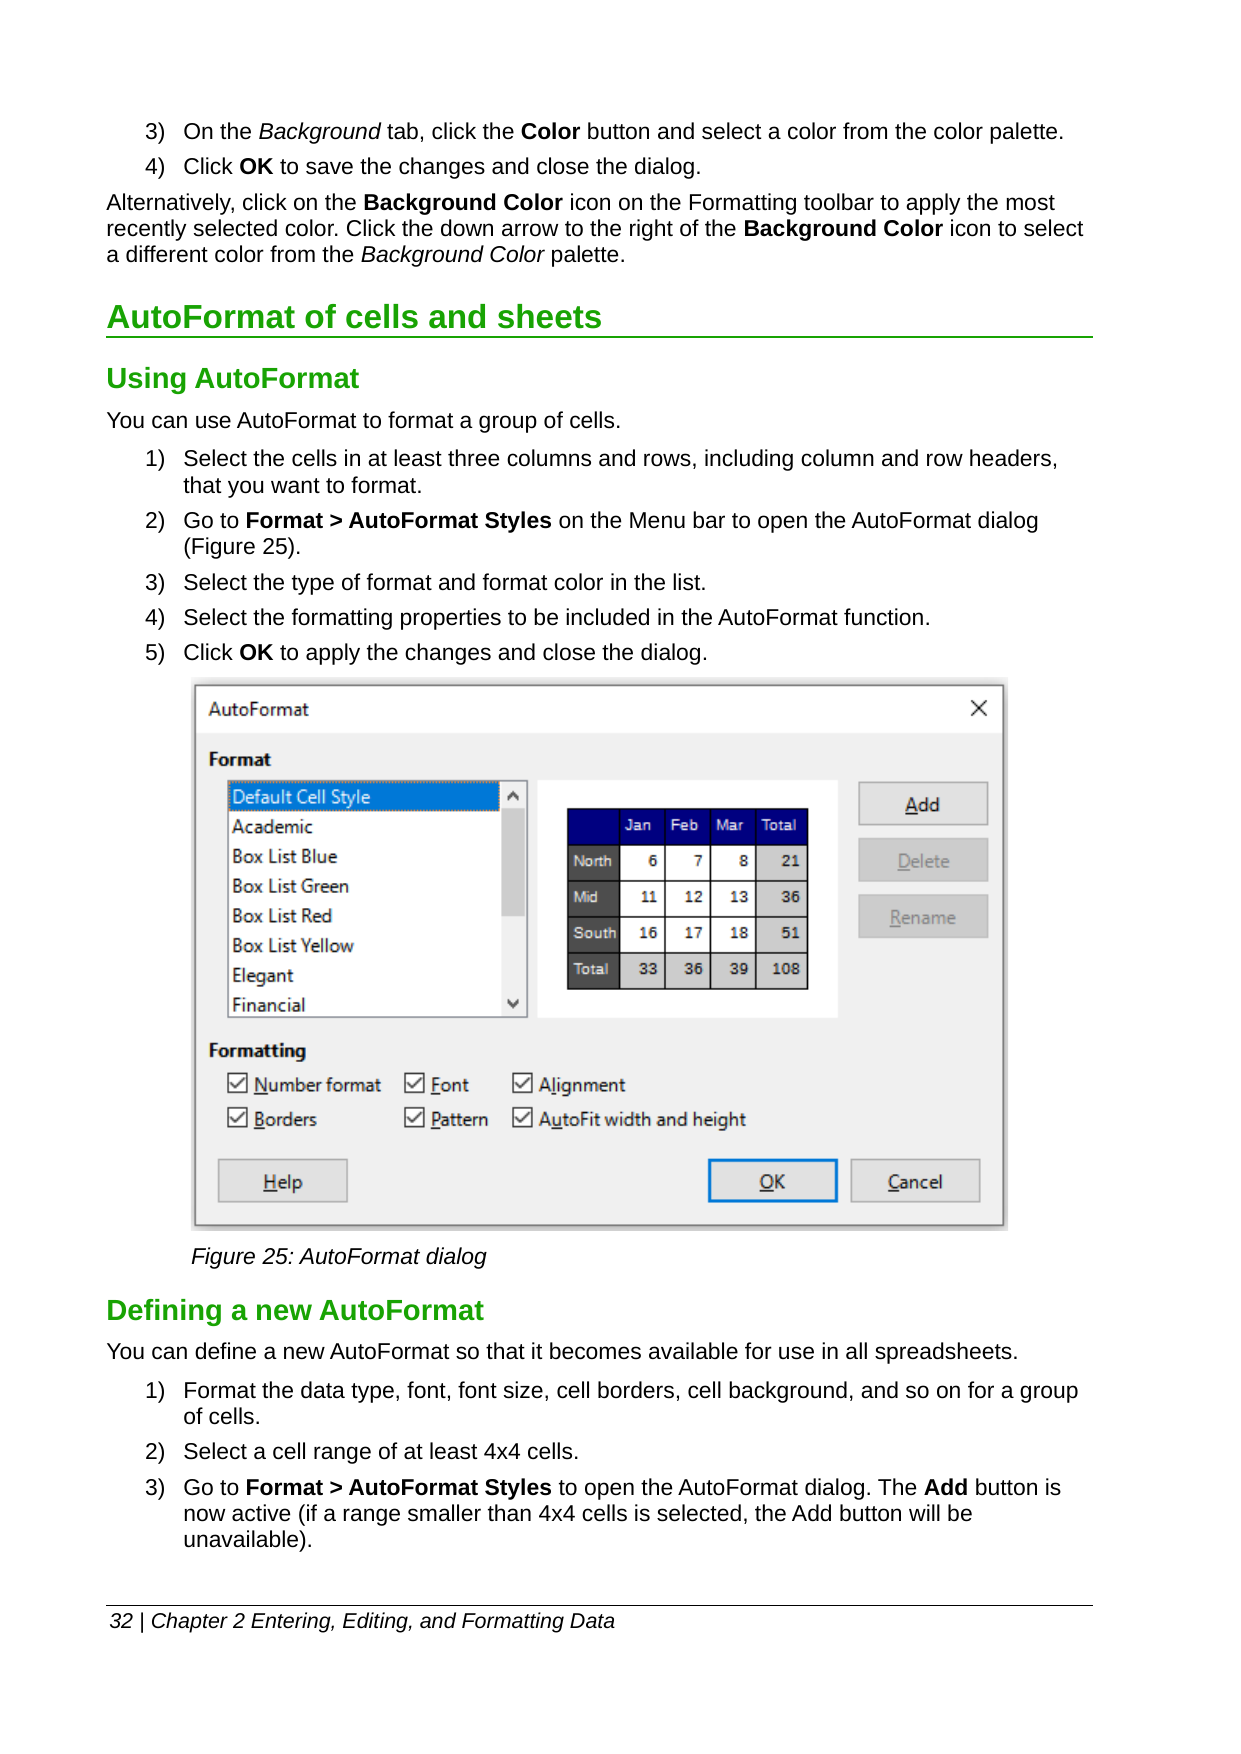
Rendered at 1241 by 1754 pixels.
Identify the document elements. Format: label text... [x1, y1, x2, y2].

text Figure 25: AutoFormat dialog [191, 1243, 1008, 1269]
picture [190, 677, 1009, 1231]
list Select a cell range of at least 4x4 cells. [165, 1438, 1093, 1465]
list Go to Format > AutoFormat Styles on the Menu bar to open the AutoFormat dialog (Figure 25). [165, 507, 1093, 560]
list Click OK to apply the changes and close the dialog. [165, 639, 1093, 665]
subtitle Defining a new AutoFormat [106, 1293, 1093, 1326]
list Select the type of format and format color in the list. [165, 568, 1093, 595]
subtitle AutoFormat of cells and sheets [106, 297, 1093, 336]
list Format the data type, font, font size, cell borders, cell background, and so on for a group of cells. [165, 1377, 1093, 1429]
text Alternatively, click on the Background Color icon on the Formatting toolbar to apply the most recently selected color. Click the down arrow to the right of the Background Color icon to select a different color from the Background Color palette. [106, 188, 1093, 268]
list On the Background tab, click the Color button and select a color from the color palette. [165, 118, 1093, 144]
text You can define a new AutoFormat so that it becomes available for use in all spreadsheets. [106, 1338, 1093, 1364]
list Click OK to save the changes and close the dialog. [165, 153, 1093, 180]
subtitle Using AutoFormat [106, 361, 1093, 395]
text You can use AutoFormat to format a group of cells. [106, 407, 1093, 433]
list Select the cells in at least three columns and rows, including column and row headers, that you want to format. [165, 445, 1093, 498]
list Select the formatting properties to be included in the AutoFormat function. [165, 604, 1093, 630]
list Go to Format > AutoFormat Styles to open the AutoFormat dialog. The Add button is now active (if a range smaller than 4x4 cells is selected, the Add button will be unavailable). [165, 1473, 1093, 1553]
